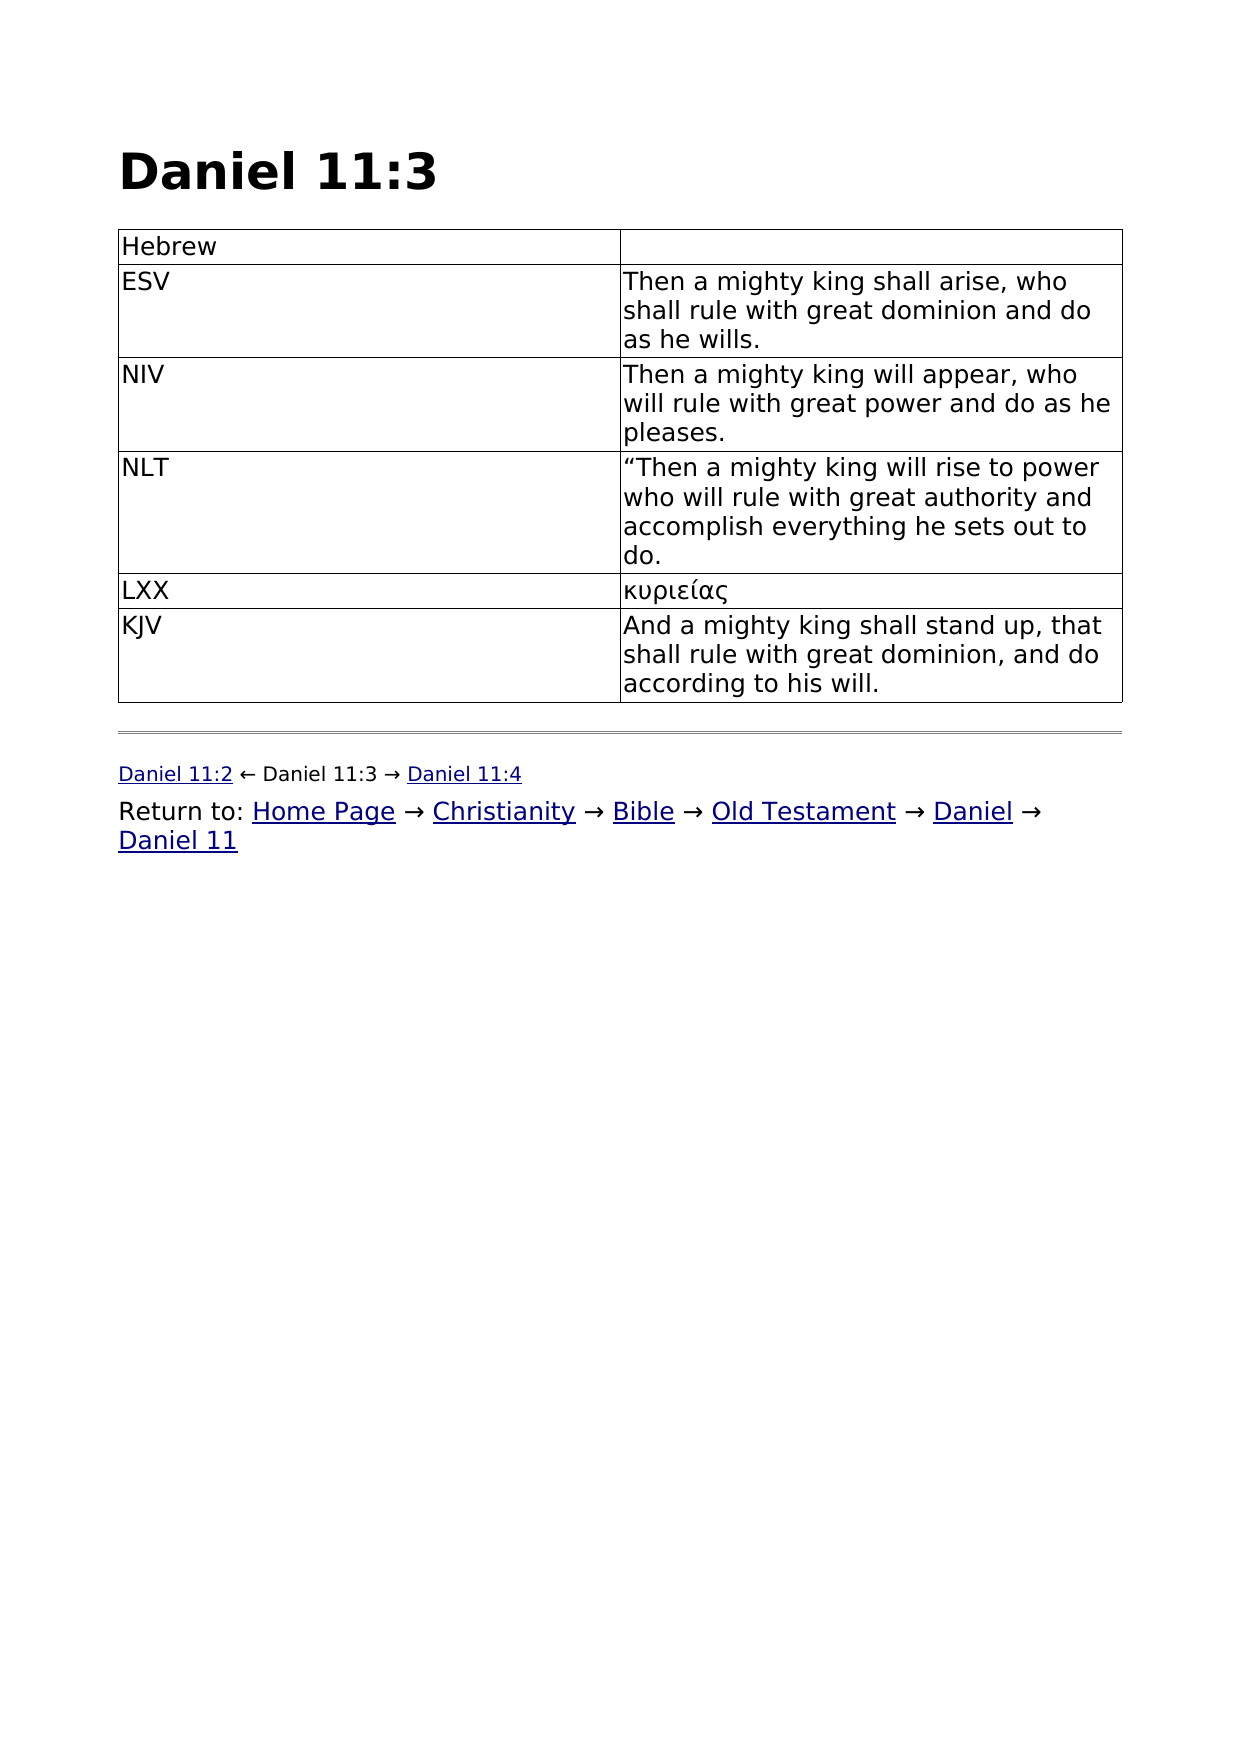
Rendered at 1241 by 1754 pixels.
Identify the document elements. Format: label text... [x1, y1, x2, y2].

table_cell “Then a mighty king will rise to power who will rule with great authority and accomplish everything he sets out to do. [621, 452, 1122, 573]
table_cell NLT [119, 452, 620, 573]
table_header Hebrew [119, 230, 620, 264]
table_cell ESV [119, 265, 620, 357]
table_cell And a mighty king shall stand up, that shall rule with great dominion, and do according to his will. [621, 609, 1122, 702]
table_cell KJV [119, 609, 620, 702]
table_cell LXX [119, 574, 620, 608]
table_cell Then a mighty king will appear, who will rule with great power and do as he pleases. [621, 358, 1122, 451]
table_cell NIV [119, 358, 620, 451]
table_cell Then a mighty king shall arise, who shall rule with great dominion and do as he wills. [621, 265, 1122, 357]
text Return to: Home Page → Christianity → Bible → Old Testament → Daniel → Daniel 11 [118, 797, 1122, 855]
table_cell κυριείας [621, 574, 1122, 608]
subtitle Daniel 11:3 [118, 143, 1122, 201]
table_header [621, 230, 1122, 264]
text Daniel 11:2 ← Daniel 11:3 → Daniel 11:4 [118, 763, 1122, 797]
